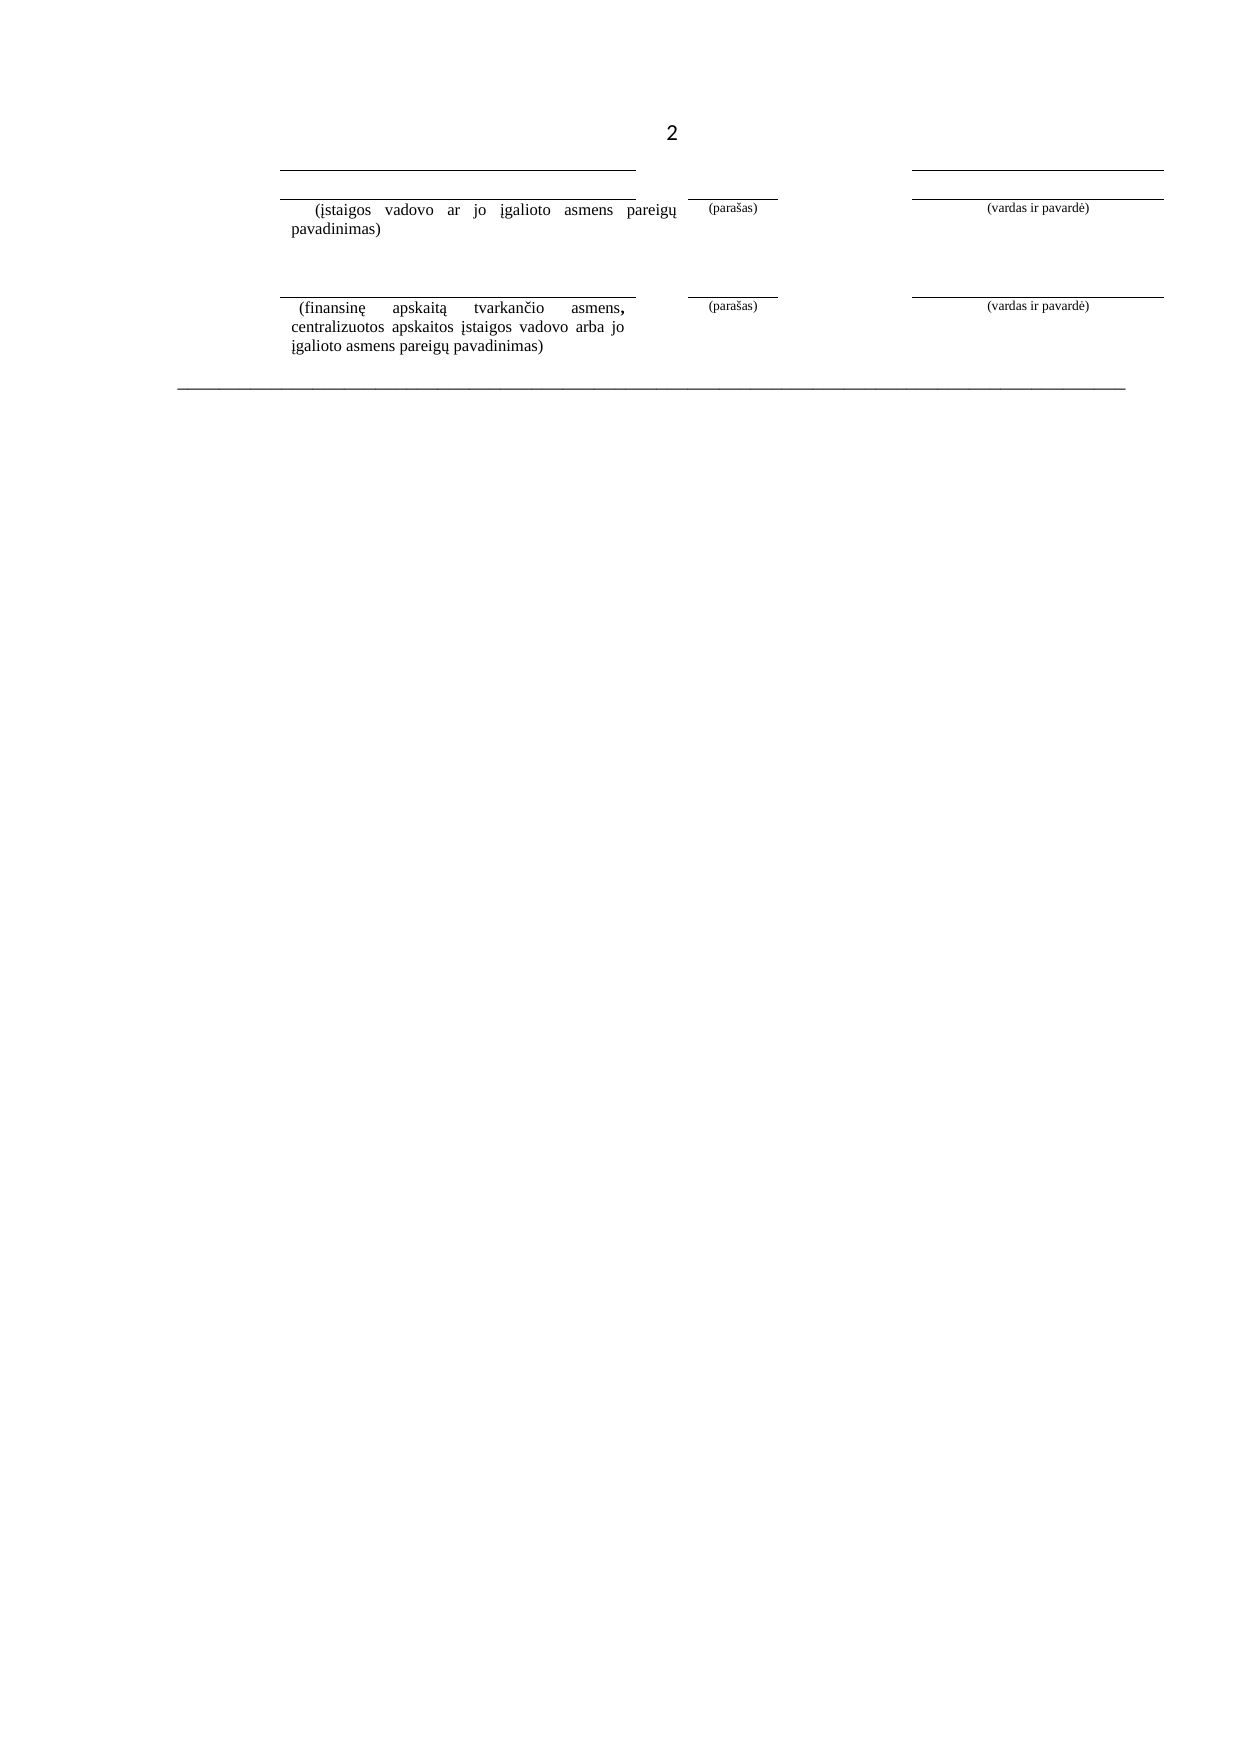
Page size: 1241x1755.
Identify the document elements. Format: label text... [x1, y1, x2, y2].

table_cell [778, 170, 912, 199]
table_cell [246, 199, 280, 238]
table_cell [246, 238, 280, 268]
table_cell [348, 268, 388, 297]
table_cell [280, 238, 314, 268]
table_cell [177, 268, 211, 297]
table_cell [246, 268, 280, 297]
table_cell [348, 171, 388, 199]
table_cell [778, 268, 912, 297]
table_cell [778, 238, 912, 268]
table_cell [1164, 268, 1240, 297]
table_cell (parašas) [688, 200, 778, 238]
table_cell [314, 268, 348, 297]
table_cell [211, 268, 246, 297]
table_cell (vardas ir pavardė) [912, 200, 1164, 238]
table_cell [778, 199, 912, 238]
table_cell [1164, 199, 1240, 238]
table_cell [177, 297, 211, 375]
table_cell [389, 238, 636, 268]
table_cell (įstaigos vadovo ar jo įgalioto asmens pareigų pavadinimas) [280, 199, 688, 238]
table_cell [314, 238, 348, 268]
table_cell [389, 171, 636, 199]
table_cell [688, 268, 778, 297]
table_cell [912, 268, 1047, 297]
table_cell [636, 297, 688, 375]
table_cell [246, 170, 280, 199]
table_cell [688, 170, 778, 199]
table_cell (finansinę apskaitą tvarkančio asmens, centralizuotos apskaitos įstaigos vadovo arba jo įgalioto asmens pareigų pavadinimas) [280, 298, 636, 375]
table_cell [1048, 238, 1164, 268]
table_cell [246, 297, 280, 375]
table_cell [1164, 238, 1240, 268]
table_cell [778, 297, 912, 375]
table_cell [348, 238, 388, 268]
table_cell [280, 268, 314, 297]
table_cell [912, 171, 1047, 199]
table_cell (parašas) [688, 298, 778, 375]
table_cell [636, 170, 688, 199]
text ––––––––––––––––––––––––––––––––––––––––––––––––––––––––––––––––––––––––––––––––––––––––––– [177, 375, 1166, 399]
table_cell [1048, 171, 1164, 199]
table_cell [314, 171, 348, 199]
table_cell [1164, 170, 1240, 199]
table_cell (vardas ir pavardė) [912, 298, 1164, 375]
table_cell [389, 268, 636, 297]
table_cell [636, 268, 688, 297]
table_cell [177, 199, 211, 238]
table_cell [912, 238, 1047, 268]
table_cell [636, 238, 688, 268]
table_cell [1048, 268, 1164, 297]
table_cell [211, 297, 246, 375]
table_cell [211, 199, 246, 238]
table_cell [177, 170, 211, 199]
table_cell [211, 238, 246, 268]
table_cell [280, 171, 314, 199]
table_cell [1164, 297, 1240, 375]
table_cell [688, 238, 778, 268]
table_cell [177, 238, 211, 268]
table_cell [211, 170, 246, 199]
